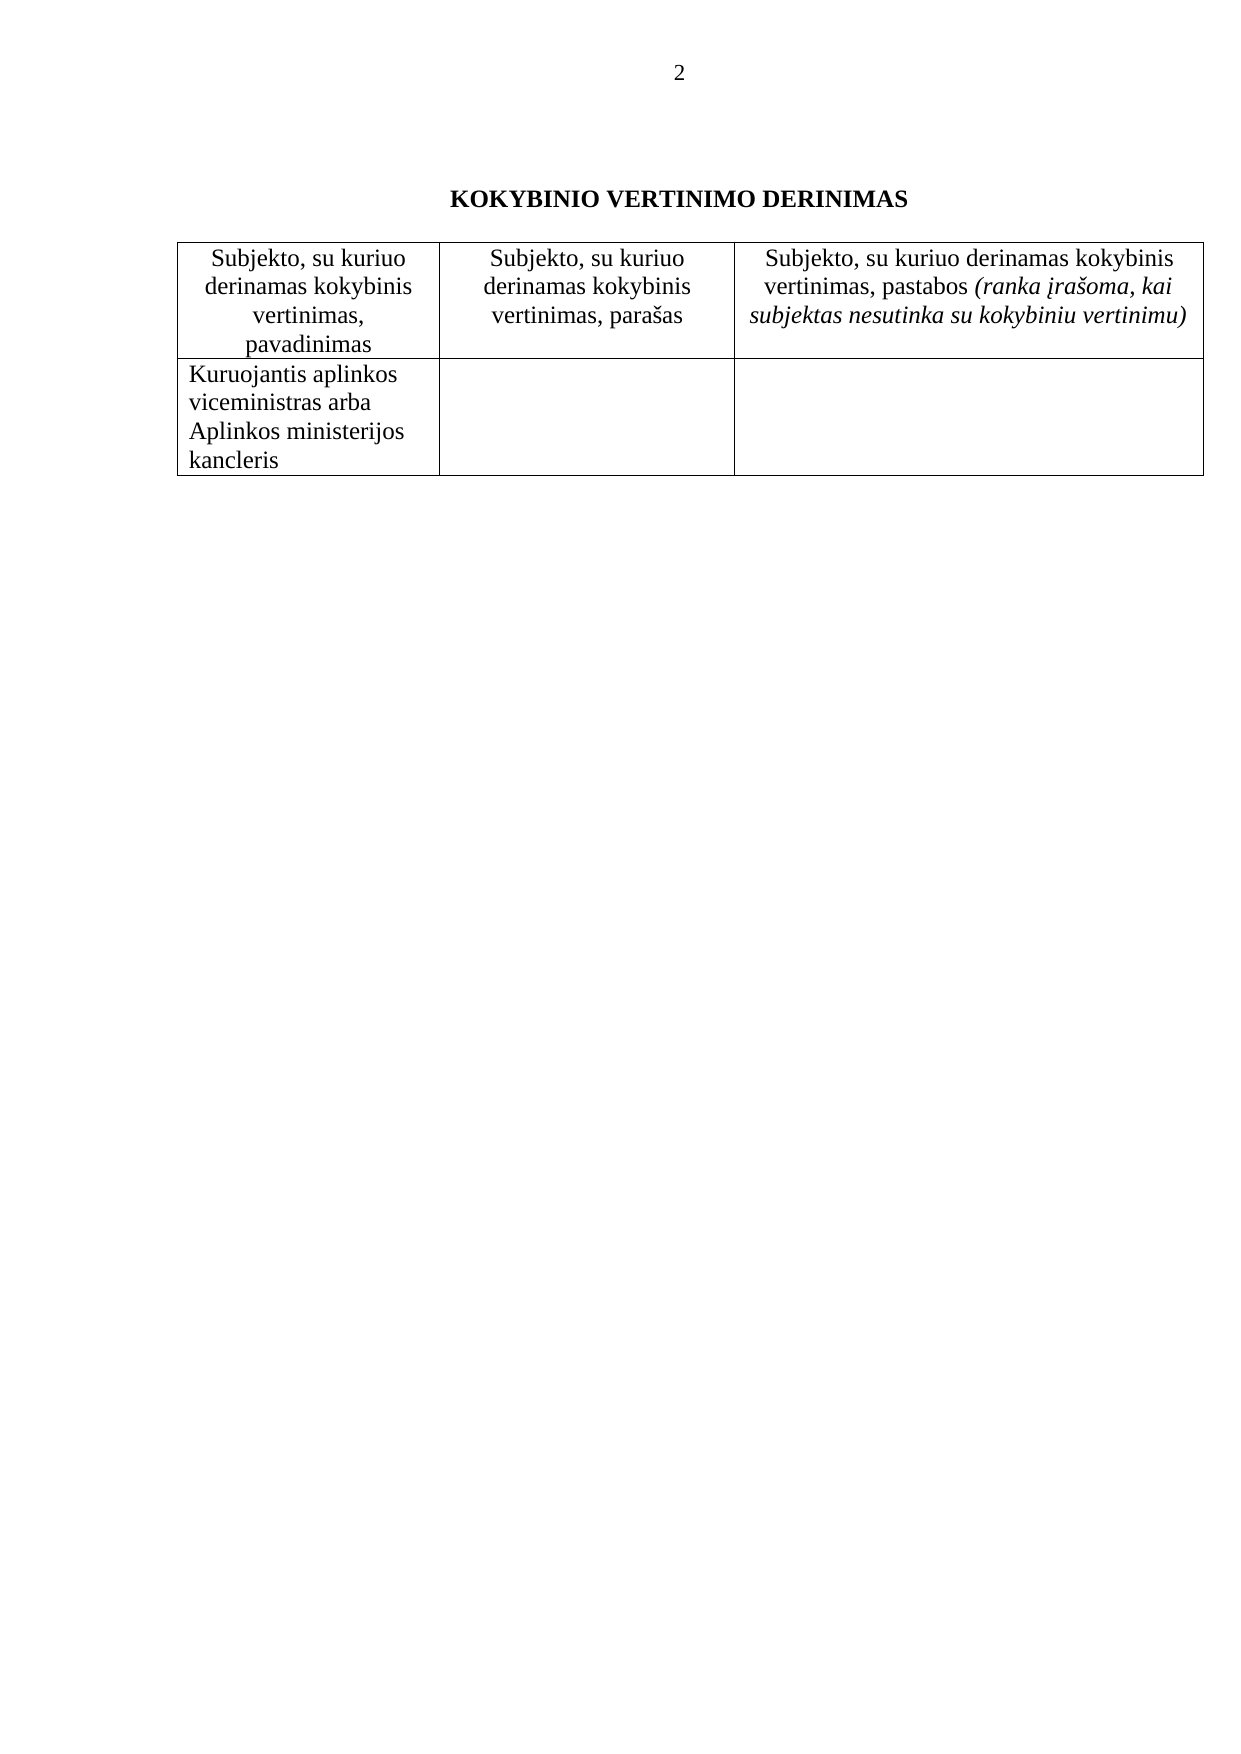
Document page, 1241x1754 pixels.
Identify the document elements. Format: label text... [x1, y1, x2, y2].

table_cell [440, 359, 734, 475]
table_cell [735, 359, 1203, 475]
table_header Subjekto, su kuriuo derinamas kokybinis vertinimas, parašas [440, 243, 734, 358]
text KOKYBINIO VERTINIMO DERINIMAS [177, 184, 1181, 213]
table_header Subjekto, su kuriuo derinamas kokybinis vertinimas, pastabos (ranka įrašoma, kai subjektas nesutinka su kokybiniu vertinimu) [735, 243, 1203, 358]
table_cell Kuruojantis aplinkos viceministras arba Aplinkos ministerijos kancleris [178, 359, 439, 475]
table_header Subjekto, su kuriuo derinamas kokybinis vertinimas, pavadinimas [178, 243, 439, 358]
